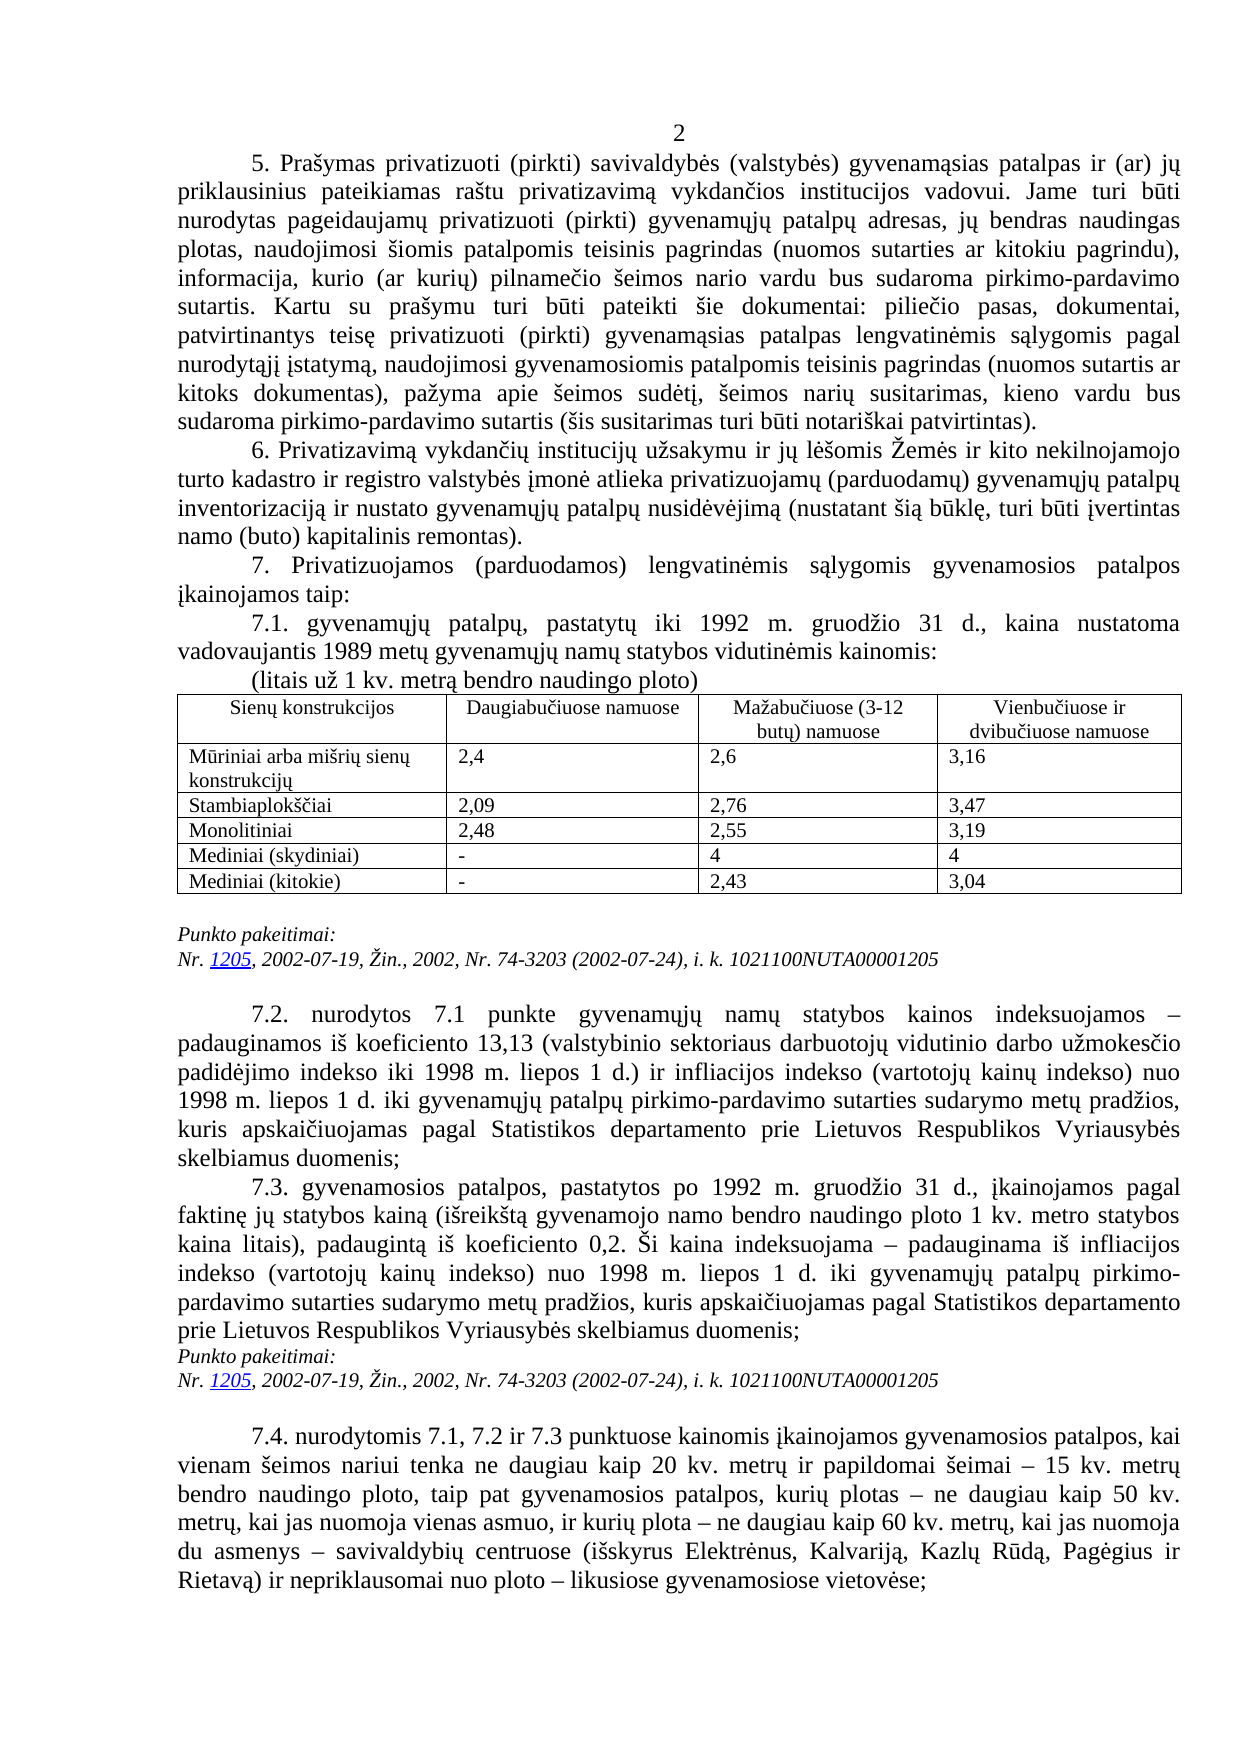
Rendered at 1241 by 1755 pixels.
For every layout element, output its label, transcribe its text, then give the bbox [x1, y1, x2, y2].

table_header Vienbučiuose ir dvibučiuose namuose [938, 695, 1181, 743]
text (litais už 1 kv. metrą bendro naudingo ploto) [177, 665, 1181, 694]
table_cell 3,04 [938, 869, 1181, 893]
table_cell Stambiaplokščiai [178, 793, 446, 817]
table_cell 3,16 [938, 744, 1181, 792]
table_cell 2,6 [699, 744, 937, 792]
table_cell 3,19 [938, 818, 1181, 842]
table_header Sienų konstrukcijos [178, 695, 446, 743]
table_header Daugiabučiuose namuose [447, 695, 698, 743]
text 7.1. gyvenamųjų patalpų, pastatytų iki 1992 m. gruodžio 31 d., kaina nustatoma vadovaujantis 1989 metų gyvenamųjų namų statybos vidutinėmis kainomis: [177, 608, 1181, 665]
text Nr. 1205, 2002-07-19, Žin., 2002, Nr. 74-3203 (2002-07-24), i. k. 1021100NUTA00001205 [177, 946, 1181, 971]
table_cell 2,43 [699, 869, 937, 893]
text 6. Privatizavimą vykdančių institucijų užsakymu ir jų lėšomis Žemės ir kito nekilnojamojo turto kadastro ir registro valstybės įmonė atlieka privatizuojamų (parduodamų) gyvenamųjų patalpų inventorizaciją ir nustato gyvenamųjų patalpų nusidėvėjimą (nustatant šią būklę, turi būti įvertintas namo (buto) kapitalinis remontas). [177, 435, 1181, 550]
table_cell - [447, 869, 698, 893]
text Punkto pakeitimai: [177, 922, 1181, 946]
text Punkto pakeitimai: [177, 1344, 1181, 1368]
table_cell Monolitiniai [178, 818, 446, 842]
table_cell - [447, 844, 698, 867]
table_cell Mediniai (skydiniai) [178, 844, 446, 867]
text 7. Privatizuojamos (parduodamos) lengvatinėmis sąlygomis gyvenamosios patalpos įkainojamos taip: [177, 550, 1181, 608]
table_cell 2,09 [447, 793, 698, 817]
text 5. Prašymas privatizuoti (pirkti) savivaldybės (valstybės) gyvenamąsias patalpas ir (ar) jų priklausinius pateikiamas raštu privatizavimą vykdančios institucijos vadovui. Jame turi būti nurodytas pageidaujamų privatizuoti (pirkti) gyvenamųjų patalpų adresas, jų bendras naudingas plotas, naudojimosi šiomis patalpomis teisinis pagrindas (nuomos sutarties ar kitokiu pagrindu), informacija, kurio (ar kurių) pilnamečio šeimos nario vardu bus sudaroma pirkimo-pardavimo sutartis. Kartu su prašymu turi būti pateikti šie dokumentai: piliečio pasas, dokumentai, patvirtinantys teisę privatizuoti (pirkti) gyvenamąsias patalpas lengvatinėmis sąlygomis pagal nurodytąjį įstatymą, naudojimosi gyvenamosiomis patalpomis teisinis pagrindas (nuomos sutartis ar kitoks dokumentas), pažyma apie šeimos sudėtį, šeimos narių susitarimas, kieno vardu bus sudaroma pirkimo-pardavimo sutartis (šis susitarimas turi būti notariškai patvirtintas). [177, 148, 1181, 435]
table_cell Mūriniai arba mišrių sienų konstrukcijų [178, 744, 446, 792]
table_cell 2,76 [699, 793, 937, 817]
table_cell 2,55 [699, 818, 937, 842]
text 7.2. nurodytos 7.1 punkte gyvenamųjų namų statybos kainos indeksuojamos – padauginamos iš koeficiento 13,13 (valstybinio sektoriaus darbuotojų vidutinio darbo užmokesčio padidėjimo indekso iki 1998 m. liepos 1 d.) ir infliacijos indekso (vartotojų kainų indekso) nuo 1998 m. liepos 1 d. iki gyvenamųjų patalpų pirkimo-pardavimo sutarties sudarymo metų pradžios, kuris apskaičiuojamas pagal Statistikos departamento prie Lietuvos Respublikos Vyriausybės skelbiamus duomenis; [177, 999, 1181, 1172]
table_header Mažabučiuose (3-12 butų) namuose [699, 695, 937, 743]
table_cell 3,47 [938, 793, 1181, 817]
table_cell 2,48 [447, 818, 698, 842]
table_cell 4 [699, 844, 937, 867]
table_cell 2,4 [447, 744, 698, 792]
text Nr. 1205, 2002-07-19, Žin., 2002, Nr. 74-3203 (2002-07-24), i. k. 1021100NUTA00001205 [177, 1368, 1181, 1392]
text 7.4. nurodytomis 7.1, 7.2 ir 7.3 punktuose kainomis įkainojamos gyvenamosios patalpos, kai vienam šeimos nariui tenka ne daugiau kaip 20 kv. metrų ir papildomai šeimai – 15 kv. metrų bendro naudingo ploto, taip pat gyvenamosios patalpos, kurių plotas – ne daugiau kaip 50 kv. metrų, kai jas nuomoja vienas asmuo, ir kurių plota – ne daugiau kaip 60 kv. metrų, kai jas nuomoja du asmenys – savivaldybių centruose (išskyrus Elektrėnus, Kalvariją, Kazlų Rūdą, Pagėgius ir Rietavą) ir nepriklausomai nuo ploto – likusiose gyvenamosiose vietovėse; [177, 1421, 1181, 1594]
table_cell 4 [938, 844, 1181, 867]
text 7.3. gyvenamosios patalpos, pastatytos po 1992 m. gruodžio 31 d., įkainojamos pagal faktinę jų statybos kainą (išreikštą gyvenamojo namo bendro naudingo ploto 1 kv. metro statybos kaina litais), padaugintą iš koeficiento 0,2. Ši kaina indeksuojama – padauginama iš infliacijos indekso (vartotojų kainų indekso) nuo 1998 m. liepos 1 d. iki gyvenamųjų patalpų pirkimo-pardavimo sutarties sudarymo metų pradžios, kuris apskaičiuojamas pagal Statistikos departamento prie Lietuvos Respublikos Vyriausybės skelbiamus duomenis; [177, 1172, 1181, 1344]
table_cell Mediniai (kitokie) [178, 869, 446, 893]
